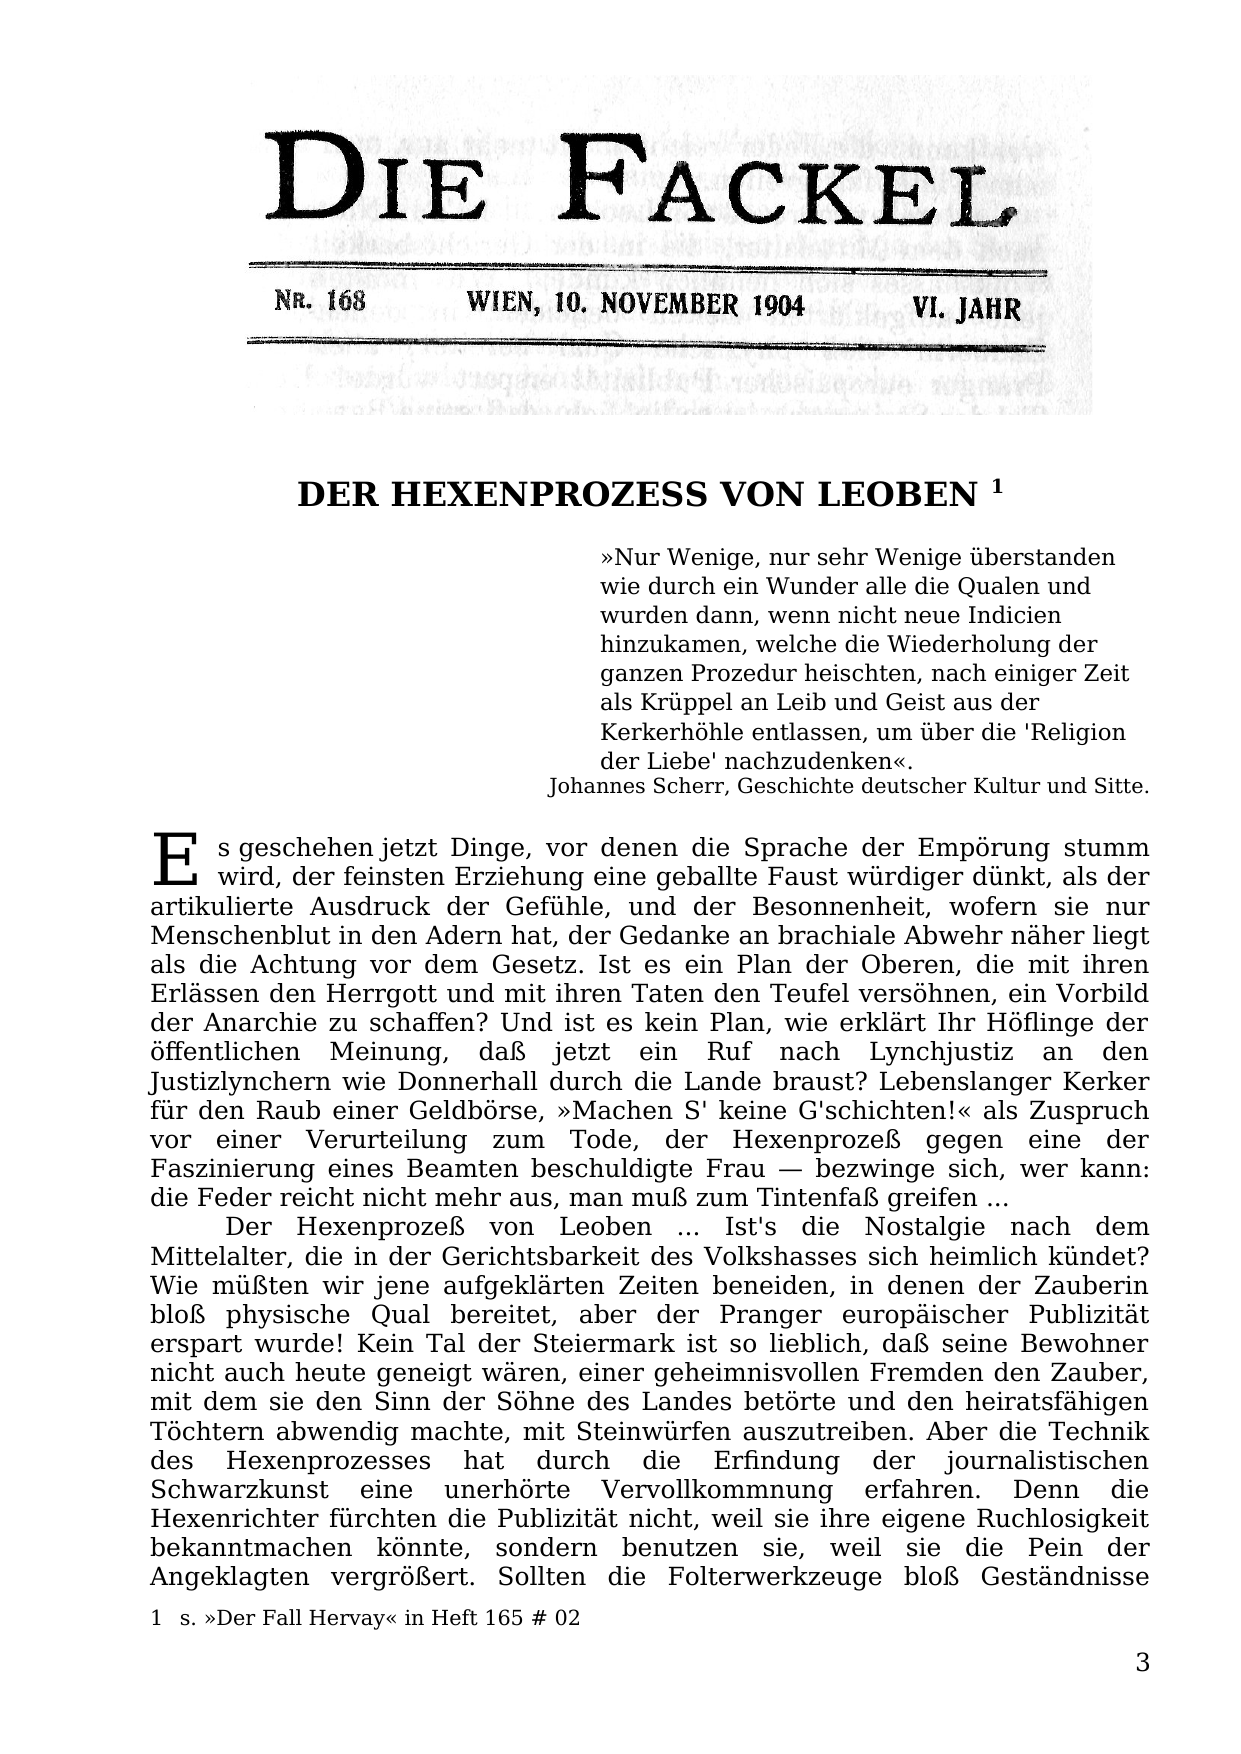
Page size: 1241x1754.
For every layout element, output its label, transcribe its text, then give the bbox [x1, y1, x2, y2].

picture [208, 75, 1093, 415]
text Johannes Scherr, Geschichte deutscher Kultur und Sitte. [150, 774, 1151, 799]
text Der Hexenprozeß von Leoben ... Ist's die Nostalgie nach dem Mittelalter, die in der Gerichtsbarkeit des Volkshasses sich heimlich kündet? Wie müßten wir jene aufgeklärten Zeiten beneiden, in denen der Zauberin bloß physische Qual bereitet, aber der Pranger europäischer Publizität erspart wurde! Kein Tal der Steiermark ist so lieblich, daß seine Bewohner nicht auch heute geneigt wären, einer geheimnisvollen Fremden den Zauber, mit dem sie den Sinn der Söhne des Landes betörte und den heiratsfähigen Töchtern abwendig machte, mit Steinwürfen auszutreiben. Aber die Technik des Hexenprozesses hat durch die Erfindung der journalistischen Schwarzkunst eine unerhörte Vervollkommnung erfahren. Denn die Hexenrichter fürchten die Publizität nicht, weil sie ihre eigene Ruchlosigkeit bekanntmachen könnte, sondern benutzen sie, weil sie die Pein der Angeklagten vergrößert. Sollten die Folterwerkzeuge bloß Geständnisse [150, 1212, 1151, 1592]
text DER HEXENPROZESS VON LEOBEN [150, 454, 1151, 514]
text Es geschehen jetzt Dinge, vor denen die Sprache der Empörung stumm wird, der feinsten Erziehung eine geballte Faust würdiger dünkt, als der artikulierte Ausdruck der Gefühle, und der Besonnenheit, wofern sie nur Menschenblut in den Adern hat, der Gedanke an brachiale Abwehr näher liegt als die Achtung vor dem Gesetz. Ist es ein Plan der Oberen, die mit ihren Erlässen den Herrgott und mit ihren Taten den Teufel versöhnen, ein Vorbild der Anarchie zu schaffen? Und ist es kein Plan, wie erklärt Ihr Höflinge der öffentlichen Meinung, daß jetzt ein Ruf nach Lynchjustiz an den Justizlynchern wie Donnerhall durch die Lande braust? Lebenslanger Kerker für den Raub einer Geldbörse, »Machen S' keine G'schichten!« als Zuspruch vor einer Verurteilung zum Tode, der Hexenprozeß gegen eine der Faszinierung eines Beamten beschuldigte Frau — bezwinge sich, wer kann: die Feder reicht nicht mehr aus, man muß zum Tintenfaß greifen ... [150, 833, 1151, 1212]
text s. »Der Fall Hervay« in Heft 165 # 02 [150, 1606, 1151, 1631]
text »Nur Wenige, nur sehr Wenige überstanden wie durch ein Wunder alle die Qualen und wurden dann, wenn nicht neue Indicien hinzukamen, welche die Wiederholung der ganzen Prozedur heischten, nach einiger Zeit als Krüppel an Leib und Geist aus der Kerkerhöhle entlassen, um über die 'Religion der Liebe' nach­zu­denken«. [600, 541, 1151, 774]
